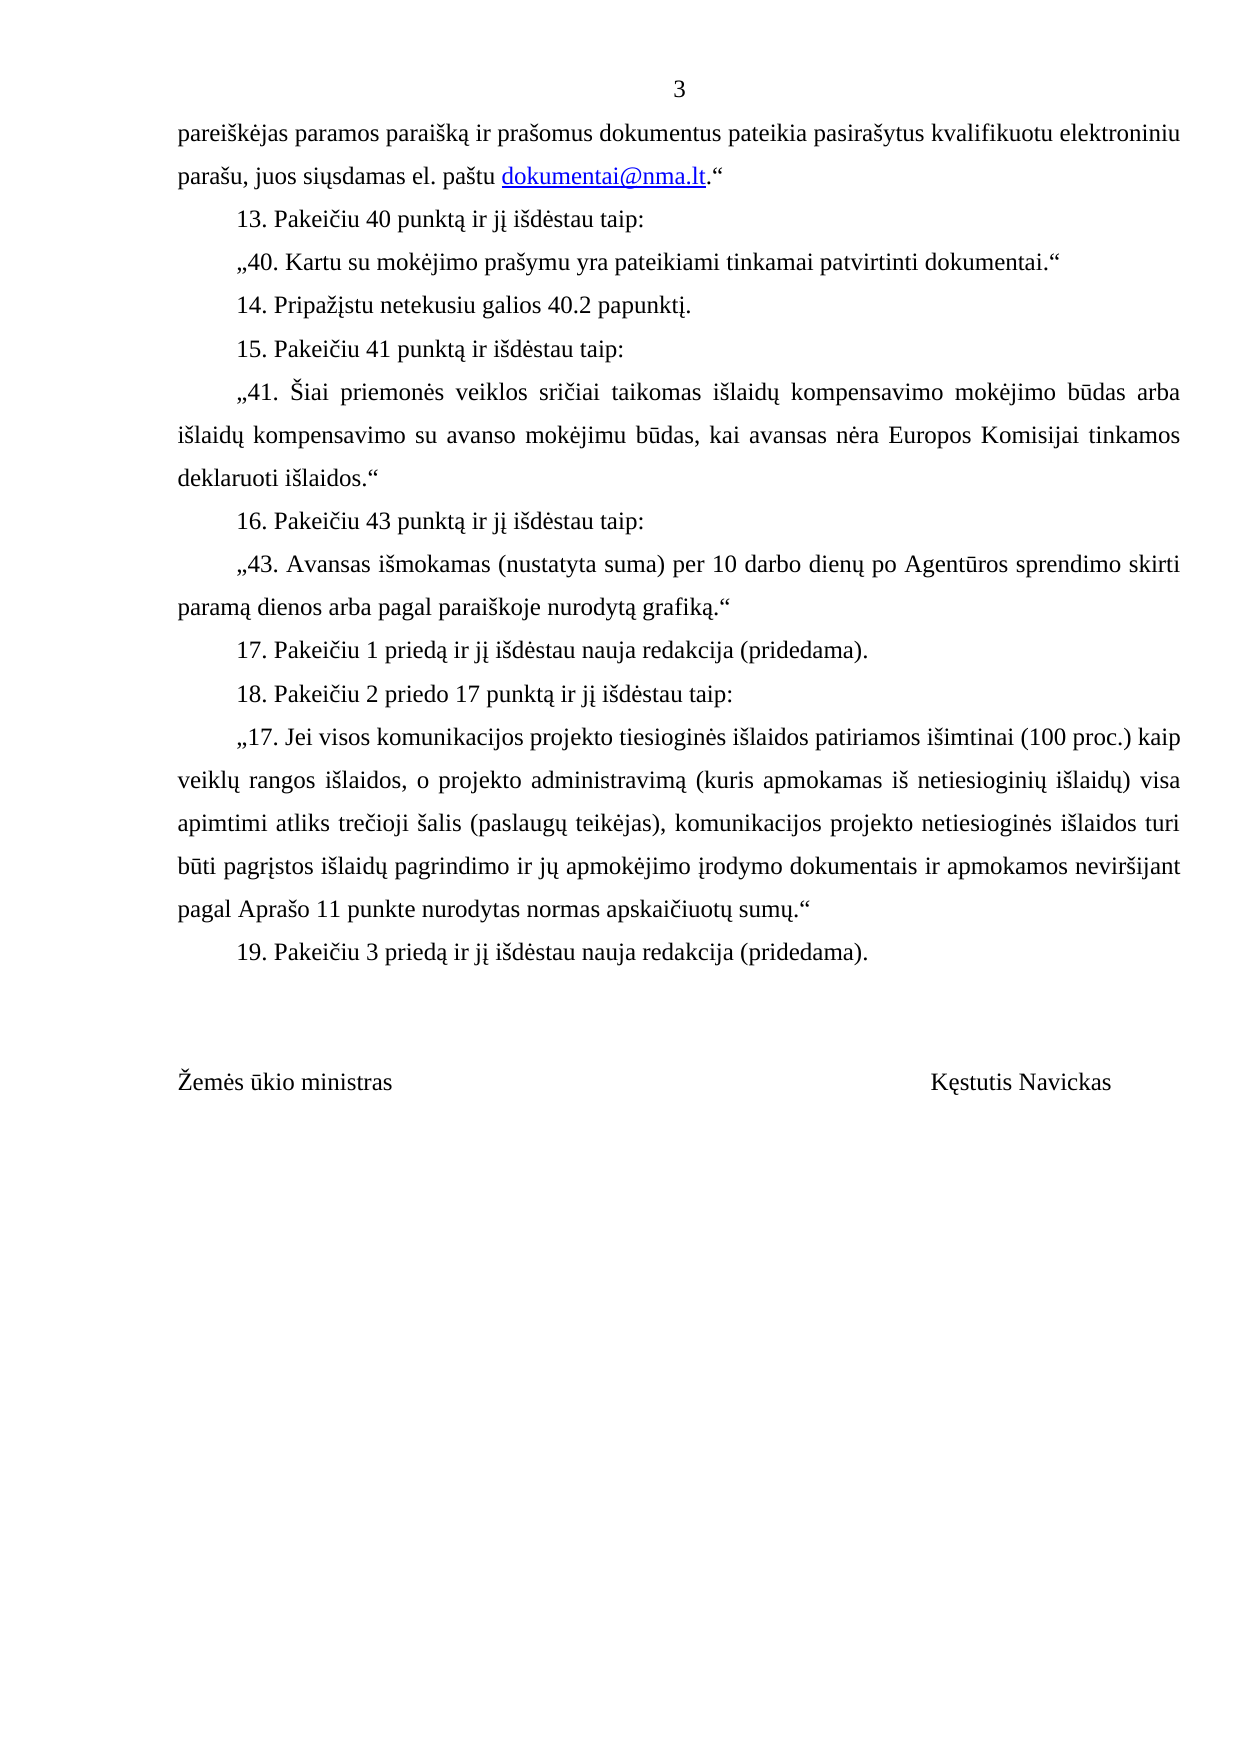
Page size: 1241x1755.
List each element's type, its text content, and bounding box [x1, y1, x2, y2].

text „17. Jei visos komunikacijos projekto tiesioginės išlaidos patiriamos išimtinai (100 proc.) kaip veiklų rangos išlaidos, o projekto administravimą (kuris apmokamas iš netiesioginių išlaidų) visa apimtimi atliks trečioji šalis (paslaugų teikėjas), komunikacijos projekto netiesioginės išlaidos turi būti pagrįstos išlaidų pagrindimo ir jų apmokėjimo įrodymo dokumentais ir apmokamos neviršijant pagal Aprašo 11 punkte nurodytas normas apskaičiuotų sumų.“ [177, 722, 1181, 923]
text 13. Pakeičiu 40 punktą ir jį išdėstau taip: [177, 204, 1181, 233]
text 18. Pakeičiu 2 priedo 17 punktą ir jį išdėstau taip: [177, 679, 1181, 707]
text „40. Kartu su mokėjimo prašymu yra pateikiami tinkamai patvirtinti dokumentai.“ [177, 247, 1181, 276]
text 15. Pakeičiu 41 punktą ir išdėstau taip: [177, 334, 1181, 362]
text Žemės ūkio ministras Kęstutis Navickas [177, 1067, 1181, 1096]
text 14. Pripažįstu netekusiu galios 40.2 papunktį. [177, 291, 1181, 319]
text 17. Pakeičiu 1 priedą ir jį išdėstau nauja redakcija (pridedama). [177, 636, 1181, 664]
text 19. Pakeičiu 3 priedą ir jį išdėstau nauja redakcija (pridedama). [177, 937, 1181, 966]
text „43. Avansas išmokamas (nustatyta suma) per 10 darbo dienų po Agentūros sprendimo skirti paramą dienos arba pagal paraiškoje nurodytą grafiką.“ [177, 549, 1181, 621]
text „41. Šiai priemonės veiklos sričiai taikomas išlaidų kompensavimo mokėjimo būdas arba išlaidų kompensavimo su avanso mokėjimu būdas, kai avansas nėra Europos Komisijai tinkamos deklaruoti išlaidos.“ [177, 377, 1181, 492]
text pareiškėjas paramos paraišką ir prašomus dokumentus pateikia pasirašytus kvalifikuotu elektroniniu parašu, juos siųsdamas el. paštu dokumentai@nma.lt.“ [177, 118, 1181, 190]
text 16. Pakeičiu 43 punktą ir jį išdėstau taip: [177, 506, 1181, 535]
